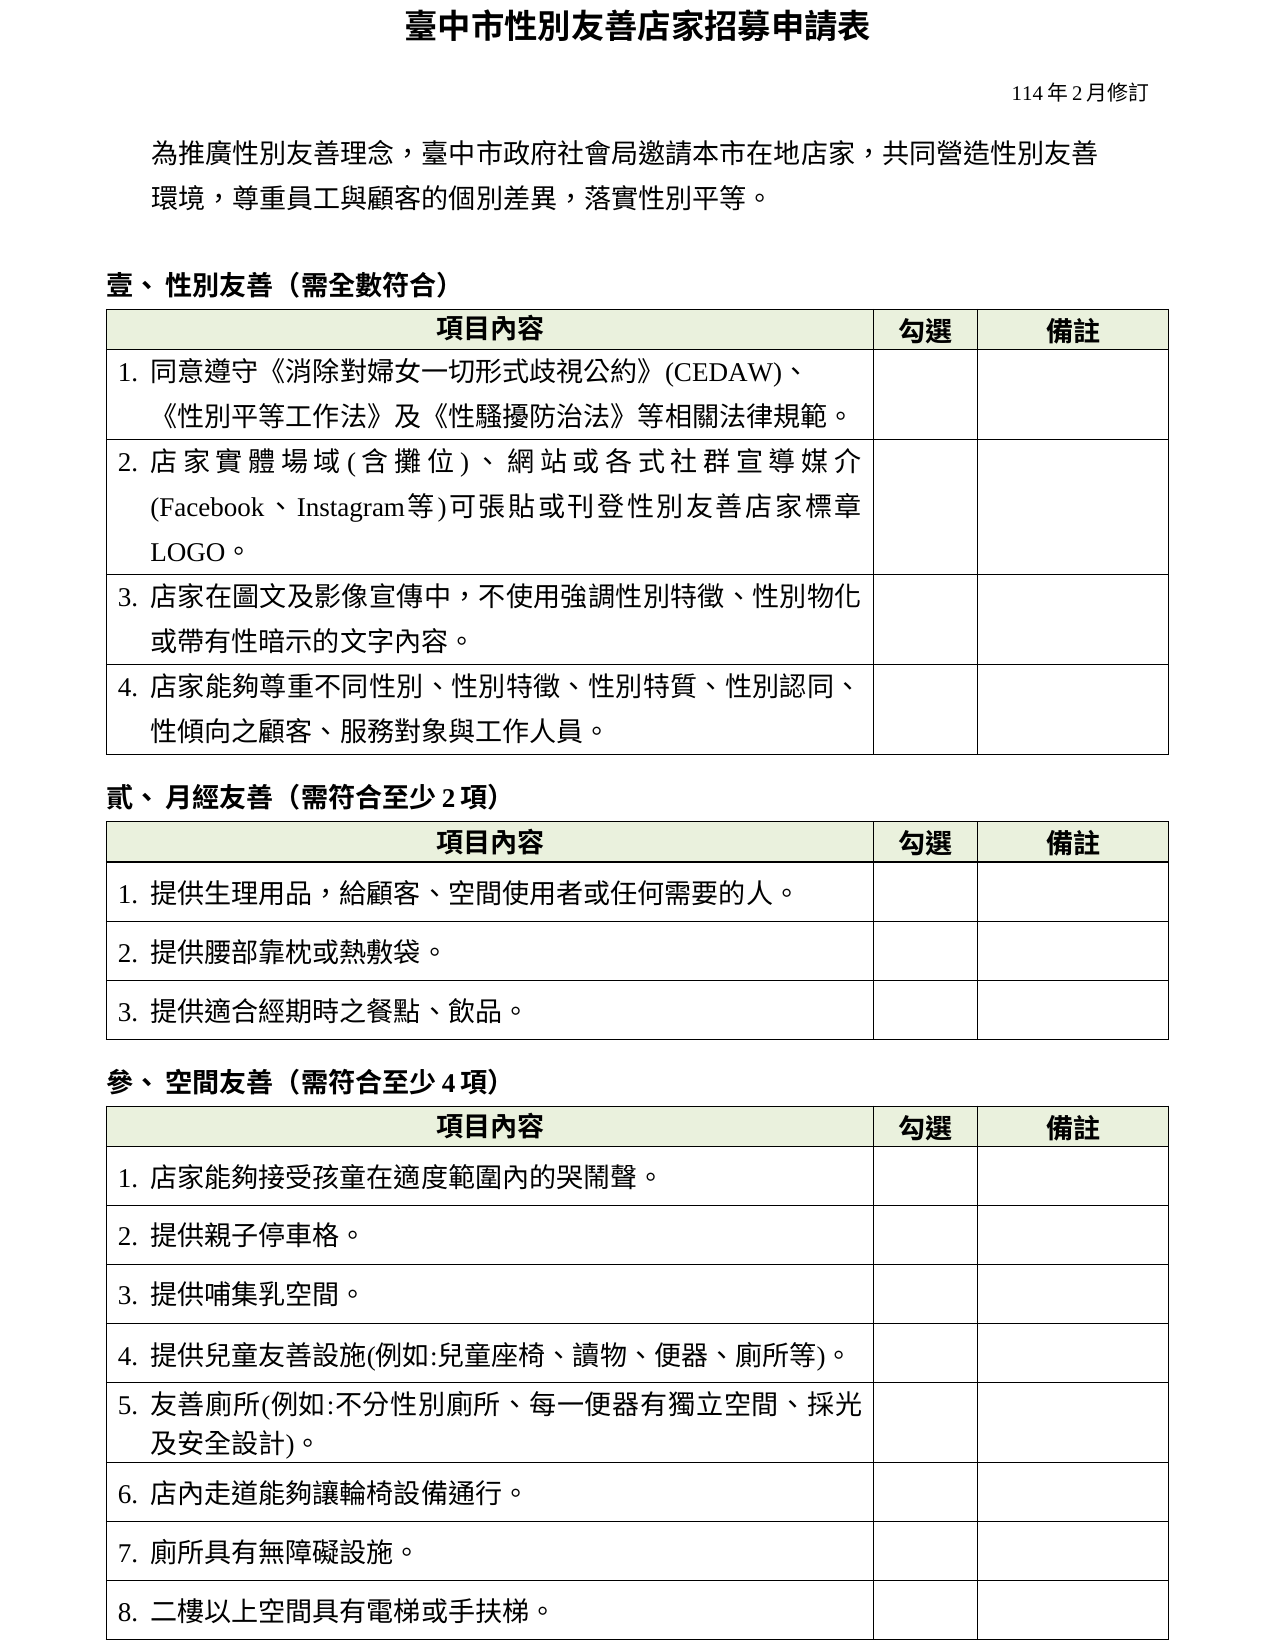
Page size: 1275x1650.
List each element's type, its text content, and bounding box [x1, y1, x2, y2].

table_cell [874, 575, 977, 664]
table_cell 店家實體場域(含攤位)、網站或各式社群宣導媒介(Facebook、Instagram等)可張貼或刊登性別友善店家標章LOGO。 [107, 440, 873, 574]
table_header 備註 [978, 822, 1168, 861]
table_header 項目內容 [107, 310, 873, 349]
table_cell [874, 1147, 977, 1205]
table_header 勾選 [874, 310, 977, 349]
list 空間友善（需符合至少4項） [106, 1061, 1169, 1100]
table_cell [874, 1522, 977, 1580]
table_cell [978, 440, 1168, 574]
table_cell 店內走道能夠讓輪椅設備通行。 [107, 1463, 873, 1521]
table_cell 提供親子停車格。 [107, 1206, 873, 1264]
table_cell [874, 665, 977, 754]
table_header 備註 [978, 1107, 1168, 1146]
table_header 勾選 [874, 822, 977, 861]
table_cell [978, 1265, 1168, 1323]
list 性別友善（需全數符合） [106, 264, 1169, 303]
table_cell [874, 1324, 977, 1382]
table_cell [874, 863, 977, 921]
table_cell [874, 1581, 977, 1639]
table_cell [978, 1206, 1168, 1264]
table_cell [978, 1383, 1168, 1462]
table_cell [874, 1463, 977, 1521]
table_cell 提供生理用品，給顧客、空間使用者或任何需要的人。 [107, 863, 873, 921]
table_cell [874, 922, 977, 979]
list 月經友善（需符合至少2項） [106, 776, 1169, 815]
table_header 項目內容 [107, 1107, 873, 1146]
table_cell 店家能夠接受孩童在適度範圍內的哭鬧聲。 [107, 1147, 873, 1205]
table_cell [978, 575, 1168, 664]
table_cell [978, 981, 1168, 1039]
text 為推廣性別友善理念，臺中市政府社會局邀請本市在地店家，共同營造性別友善環境，尊重員工與顧客的個別差異，落實性別平等。 [151, 132, 1110, 216]
table_cell [978, 1581, 1168, 1639]
table_cell [874, 350, 977, 439]
table_cell [874, 440, 977, 574]
table_cell 友善廁所(例如:不分性別廁所、每一便器有獨立空間、採光及安全設計)。 [107, 1383, 873, 1462]
table_cell 二樓以上空間具有電梯或手扶梯。 [107, 1581, 873, 1639]
table_cell 同意遵守《消除對婦女一切形式歧視公約》(CEDAW)、 《性別平等工作法》及《性騷擾防治法》等相關法律規範。 [107, 350, 873, 439]
table_cell [978, 1147, 1168, 1205]
table_cell [978, 665, 1168, 754]
table_header 項目內容 [107, 822, 873, 861]
table_cell 店家在圖文及影像宣傳中，不使用強調性別特徵、性別物化或帶有性暗示的文字內容。 [107, 575, 873, 664]
table_cell 提供兒童友善設施(例如:兒童座椅、讀物、便器、廁所等)。 [107, 1324, 873, 1382]
table_cell [874, 1206, 977, 1264]
text 114年2月修訂 [106, 76, 1149, 106]
table_cell 提供適合經期時之餐點、飲品。 [107, 981, 873, 1039]
table_cell [978, 863, 1168, 921]
table_cell 提供腰部靠枕或熱敷袋。 [107, 922, 873, 979]
table_cell [978, 350, 1168, 439]
table_cell [978, 1324, 1168, 1382]
table_cell 店家能夠尊重不同性別、性別特徵、性別特質、性別認同、性傾向之顧客、服務對象與工作人員。 [107, 665, 873, 754]
table_cell [874, 1383, 977, 1462]
table_cell 提供哺集乳空間。 [107, 1265, 873, 1323]
subtitle 臺中市性別友善店家招募申請表 [106, 0, 1169, 48]
table_cell [978, 1522, 1168, 1580]
table_cell [978, 1463, 1168, 1521]
table_cell [874, 1265, 977, 1323]
table_cell 廁所具有無障礙設施。 [107, 1522, 873, 1580]
table_cell [978, 922, 1168, 979]
table_cell [874, 981, 977, 1039]
table_header 備註 [978, 310, 1168, 349]
table_header 勾選 [874, 1107, 977, 1146]
